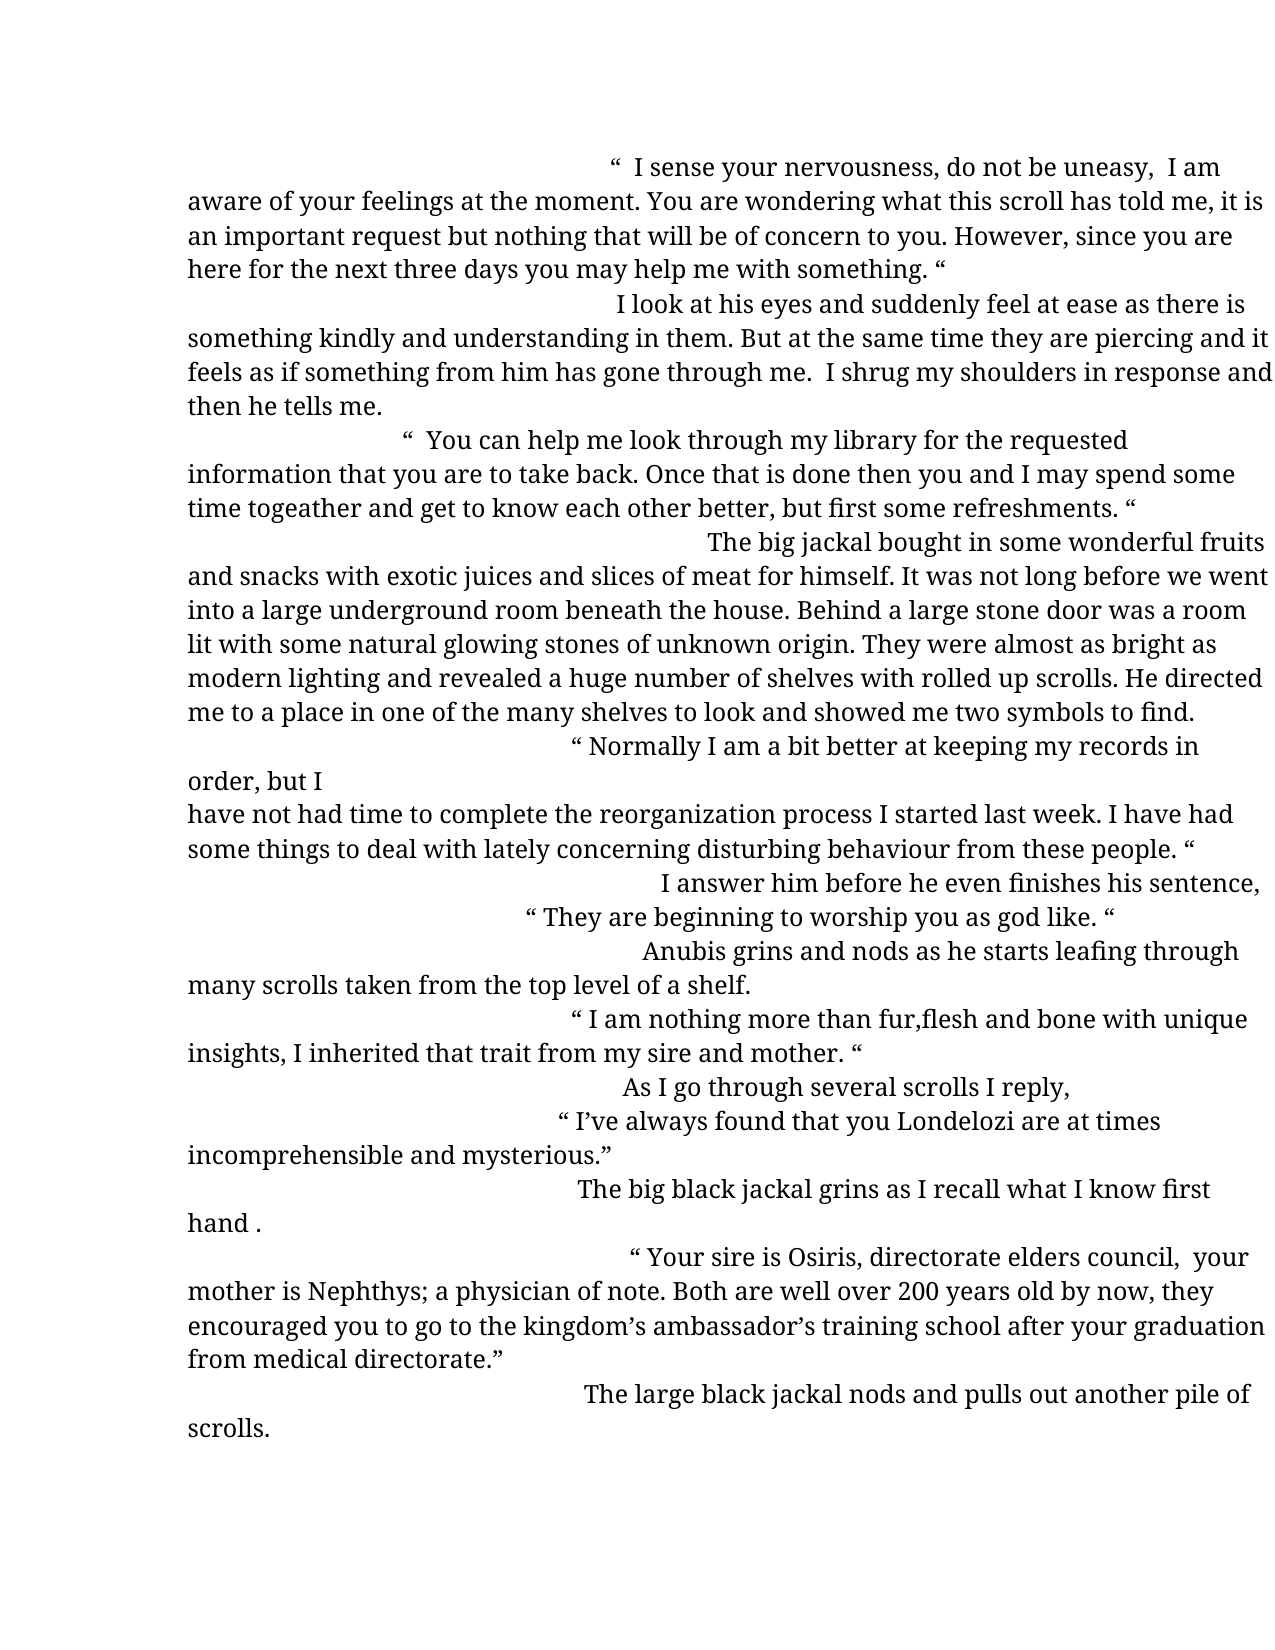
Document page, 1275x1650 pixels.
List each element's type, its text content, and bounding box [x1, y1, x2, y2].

text The big black jackal grins as I recall what I know first hand . [187, 1172, 1275, 1240]
text “ They are beginning to worship you as god like. “ [187, 899, 1275, 933]
text I look at his eyes and suddenly feel at ease as there is something kindly and understanding in them. But at the same time they are piercing and it feels as if something from him has gone through me. I shrug my shoulders in response and then he tells me. [187, 286, 1275, 422]
text “ Normally I am a bit better at keeping my records in order, but I [187, 729, 1275, 797]
text “ I’ve always found that you Londelozi are at times incomprehensible and mysterious.” [187, 1104, 1275, 1172]
text “ Your sire is Osiris, directorate elders council, your mother is Nephthys; a physician of note. Both are well over 200 years old by now, they encouraged you to go to the kingdom’s ambassador’s training school after your graduation from medical directorate.” [187, 1240, 1275, 1376]
text The large black jackal nods and pulls out another pile of scrolls. [187, 1376, 1275, 1444]
text have not had time to complete the reorganization process I started last week. I have had some things to deal with lately concerning disturbing behaviour from these people. “ I answer him before he even finishes his sentence, [187, 797, 1275, 899]
text “ I sense your nervousness, do not be uneasy, I am aware of your feelings at the moment. You are wondering what this scroll has told me, it is an important request but nothing that will be of concern to you. However, since you are here for the next three days you may help me with something. “ [187, 150, 1275, 286]
text The big jackal bought in some wonderful fruits and snacks with exotic juices and slices of meat for himself. It was not long before we went into a large underground room beneath the house. Behind a large stone door was a room lit with some natural glowing stones of unknown origin. They were almost as bright as modern lighting and revealed a huge number of shelves with rolled up scrolls. He directed me to a place in one of the many shelves to look and showed me two symbols to find. [187, 525, 1275, 729]
text Anubis grins and nods as he starts leafing through many scrolls taken from the top level of a shelf. [187, 933, 1275, 1002]
text “ You can help me look through my library for the requested information that you are to take back. Once that is done then you and I may spend some time togeather and get to know each other better, but first some refreshments. “ [187, 422, 1275, 525]
text As I go through several scrolls I reply, [187, 1070, 1275, 1104]
text “ I am nothing more than fur,flesh and bone with unique insights, I inherited that trait from my sire and mother. “ [187, 1002, 1275, 1070]
